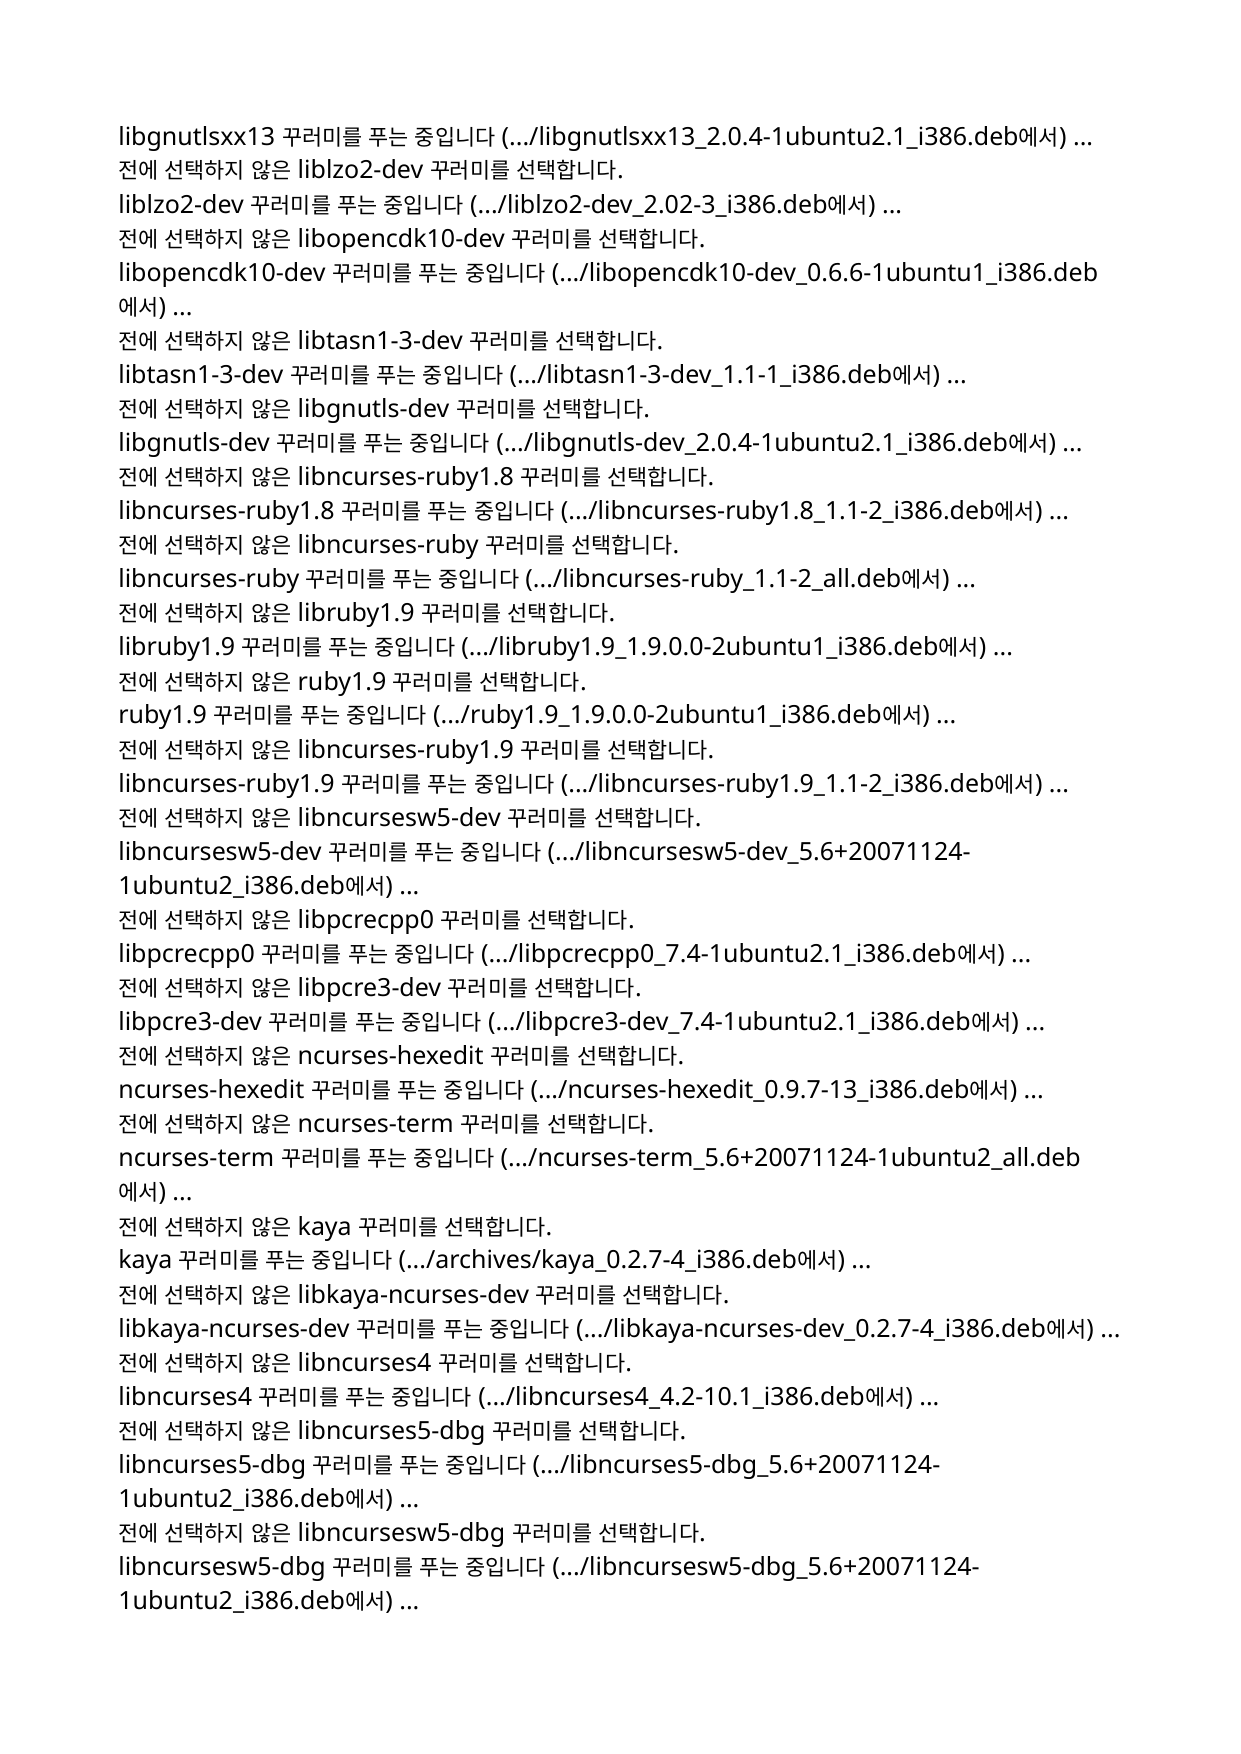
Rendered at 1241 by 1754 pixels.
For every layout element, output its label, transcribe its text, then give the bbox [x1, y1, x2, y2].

text libncurses-ruby1.9 꾸러미를 푸는 중입니다 (.../libncurses-ruby1.9_1.1-2_i386.deb에서) ... [118, 765, 1122, 799]
text 전에 선택하지 않은 libruby1.9 꾸러미를 선택합니다. [118, 595, 1122, 629]
text 전에 선택하지 않은 libncursesw5-dev 꾸러미를 선택합니다. [118, 799, 1122, 833]
text libncurses-ruby1.8 꾸러미를 푸는 중입니다 (.../libncurses-ruby1.8_1.1-2_i386.deb에서) ... [118, 493, 1122, 527]
text libgnutlsxx13 꾸러미를 푸는 중입니다 (.../libgnutlsxx13_2.0.4-1ubuntu2.1_i386.deb에서) ... [118, 118, 1122, 152]
text libtasn1-3-dev 꾸러미를 푸는 중입니다 (.../libtasn1-3-dev_1.1-1_i386.deb에서) ... [118, 357, 1122, 391]
text 전에 선택하지 않은 libncurses-ruby 꾸러미를 선택합니다. [118, 527, 1122, 561]
text libruby1.9 꾸러미를 푸는 중입니다 (.../libruby1.9_1.9.0.0-2ubuntu1_i386.deb에서) ... [118, 629, 1122, 663]
text 전에 선택하지 않은 libncurses-ruby1.9 꾸러미를 선택합니다. [118, 731, 1122, 765]
text 전에 선택하지 않은 ncurses-hexedit 꾸러미를 선택합니다. [118, 1038, 1122, 1072]
text 전에 선택하지 않은 ncurses-term 꾸러미를 선택합니다. [118, 1106, 1122, 1140]
text liblzo2-dev 꾸러미를 푸는 중입니다 (.../liblzo2-dev_2.02-3_i386.deb에서) ... [118, 186, 1122, 220]
text libopencdk10-dev 꾸러미를 푸는 중입니다 (.../libopencdk10-dev_0.6.6-1ubuntu1_i386.deb에서) ... [118, 254, 1122, 322]
text 전에 선택하지 않은 libtasn1-3-dev 꾸러미를 선택합니다. [118, 322, 1122, 357]
text 전에 선택하지 않은 libopencdk10-dev 꾸러미를 선택합니다. [118, 220, 1122, 254]
text libncurses-ruby 꾸러미를 푸는 중입니다 (.../libncurses-ruby_1.1-2_all.deb에서) ... [118, 561, 1122, 595]
text 전에 선택하지 않은 libpcrecpp0 꾸러미를 선택합니다. [118, 902, 1122, 936]
text ncurses-term 꾸러미를 푸는 중입니다 (.../ncurses-term_5.6+20071124-1ubuntu2_all.deb에서) ... [118, 1140, 1122, 1208]
text libncursesw5-dev 꾸러미를 푸는 중입니다 (.../libncursesw5-dev_5.6+20071124-1ubuntu2_i386.deb에서) ... [118, 833, 1122, 902]
text 전에 선택하지 않은 libncurses-ruby1.8 꾸러미를 선택합니다. [118, 459, 1122, 493]
text libpcrecpp0 꾸러미를 푸는 중입니다 (.../libpcrecpp0_7.4-1ubuntu2.1_i386.deb에서) ... [118, 936, 1122, 970]
text kaya 꾸러미를 푸는 중입니다 (.../archives/kaya_0.2.7-4_i386.deb에서) ... [118, 1242, 1122, 1276]
text libgnutls-dev 꾸러미를 푸는 중입니다 (.../libgnutls-dev_2.0.4-1ubuntu2.1_i386.deb에서) ... [118, 425, 1122, 459]
text 전에 선택하지 않은 libkaya-ncurses-dev 꾸러미를 선택합니다. [118, 1276, 1122, 1310]
text libkaya-ncurses-dev 꾸러미를 푸는 중입니다 (.../libkaya-ncurses-dev_0.2.7-4_i386.deb에서) ... [118, 1310, 1122, 1344]
text 전에 선택하지 않은 libncurses4 꾸러미를 선택합니다. [118, 1344, 1122, 1378]
text ncurses-hexedit 꾸러미를 푸는 중입니다 (.../ncurses-hexedit_0.9.7-13_i386.deb에서) ... [118, 1072, 1122, 1106]
text libncurses5-dbg 꾸러미를 푸는 중입니다 (.../libncurses5-dbg_5.6+20071124-1ubuntu2_i386.deb에서) ... [118, 1447, 1122, 1515]
text ruby1.9 꾸러미를 푸는 중입니다 (.../ruby1.9_1.9.0.0-2ubuntu1_i386.deb에서) ... [118, 697, 1122, 731]
text 전에 선택하지 않은 liblzo2-dev 꾸러미를 선택합니다. [118, 152, 1122, 186]
text 전에 선택하지 않은 ruby1.9 꾸러미를 선택합니다. [118, 663, 1122, 697]
text libncursesw5-dbg 꾸러미를 푸는 중입니다 (.../libncursesw5-dbg_5.6+20071124-1ubuntu2_i386.deb에서) ... [118, 1549, 1122, 1617]
text libncurses4 꾸러미를 푸는 중입니다 (.../libncurses4_4.2-10.1_i386.deb에서) ... [118, 1378, 1122, 1412]
text 전에 선택하지 않은 libncursesw5-dbg 꾸러미를 선택합니다. [118, 1515, 1122, 1549]
text 전에 선택하지 않은 libncurses5-dbg 꾸러미를 선택합니다. [118, 1412, 1122, 1447]
text libpcre3-dev 꾸러미를 푸는 중입니다 (.../libpcre3-dev_7.4-1ubuntu2.1_i386.deb에서) ... [118, 1004, 1122, 1038]
text 전에 선택하지 않은 libpcre3-dev 꾸러미를 선택합니다. [118, 970, 1122, 1004]
text 전에 선택하지 않은 kaya 꾸러미를 선택합니다. [118, 1208, 1122, 1242]
text 전에 선택하지 않은 libgnutls-dev 꾸러미를 선택합니다. [118, 391, 1122, 425]
